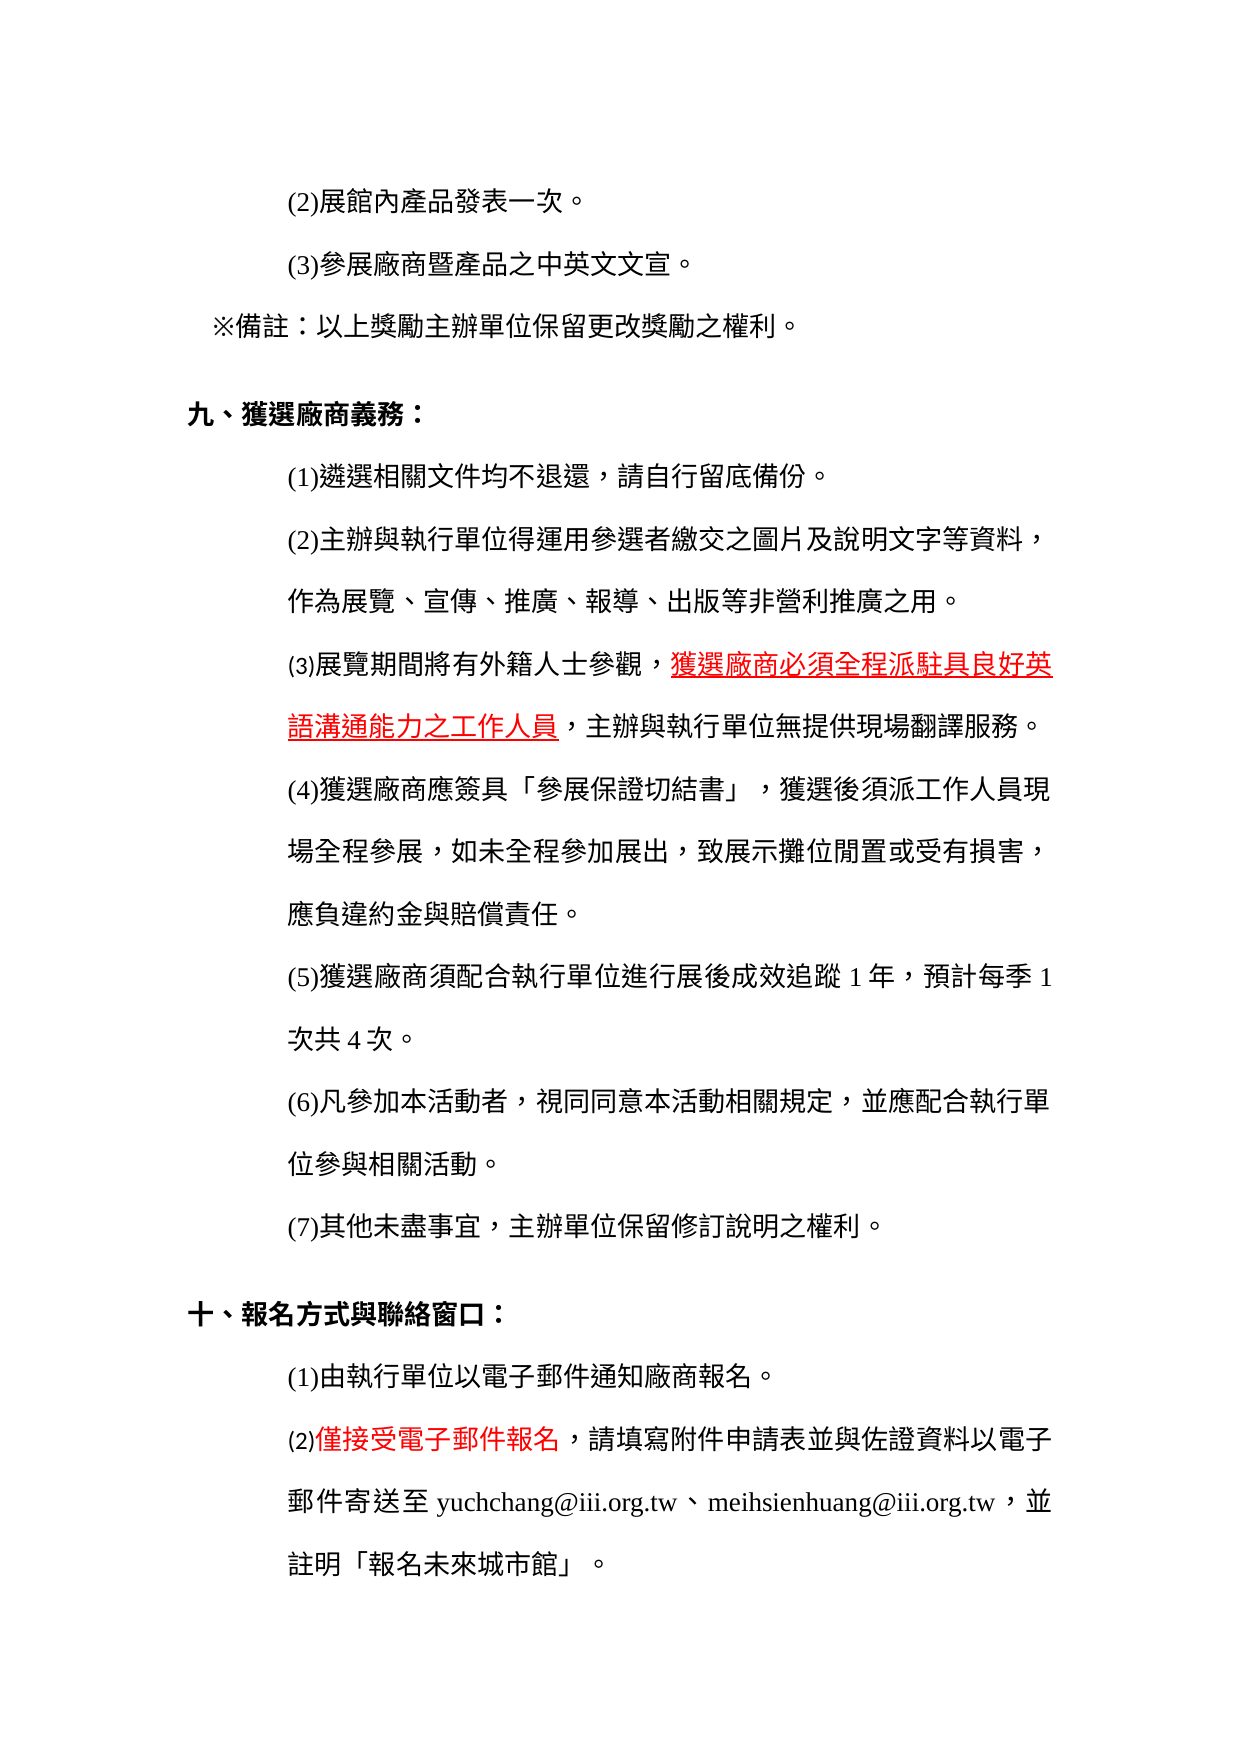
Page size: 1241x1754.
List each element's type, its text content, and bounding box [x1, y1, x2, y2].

list 由執行單位以電子郵件通知廠商報名。 [287, 1333, 1053, 1396]
text ※備註：以上獎勵主辦單位保留更改獎勵之權利。 [212, 283, 1053, 346]
list 獲選廠商須配合執行單位進行展後成效追蹤1年，預計每季1次共4次。 [287, 933, 1053, 1058]
text 九、獲選廠商義務： [187, 371, 1053, 433]
list 僅接受電子郵件報名，請填寫附件申請表並與佐證資料以電子郵件寄送至yuchchang@iii.org.tw、meihsienhuang@iii.org.tw，並註明「報名未來城市館」。 [287, 1396, 1053, 1583]
text 十、報名方式與聯絡窗口： [187, 1271, 1053, 1333]
list 參展廠商暨產品之中英文文宣。 [287, 221, 1053, 283]
list 獲選廠商應簽具「參展保證切結書」，獲選後須派工作人員現場全程參展，如未全程參加展出，致展示攤位閒置或受有損害，應負違約金與賠償責任。 [287, 746, 1053, 933]
list 展覽期間將有外籍人士參觀，獲選廠商必須全程派駐具良好英語溝通能力之工作人員，主辦與執行單位無提供現場翻譯服務。 [287, 621, 1053, 746]
list 凡參加本活動者，視同同意本活動相關規定，並應配合執行單位參與相關活動。 [287, 1058, 1053, 1183]
list 其他未盡事宜，主辦單位保留修訂說明之權利。 [287, 1183, 1053, 1246]
list 展館內產品發表一次。 [287, 158, 1053, 221]
list 遴選相關文件均不退還，請自行留底備份。 [287, 433, 1053, 496]
list 主辦與執行單位得運用參選者繳交之圖片及說明文字等資料，作為展覽、宣傳、推廣、報導、出版等非營利推廣之用。 [287, 496, 1053, 621]
